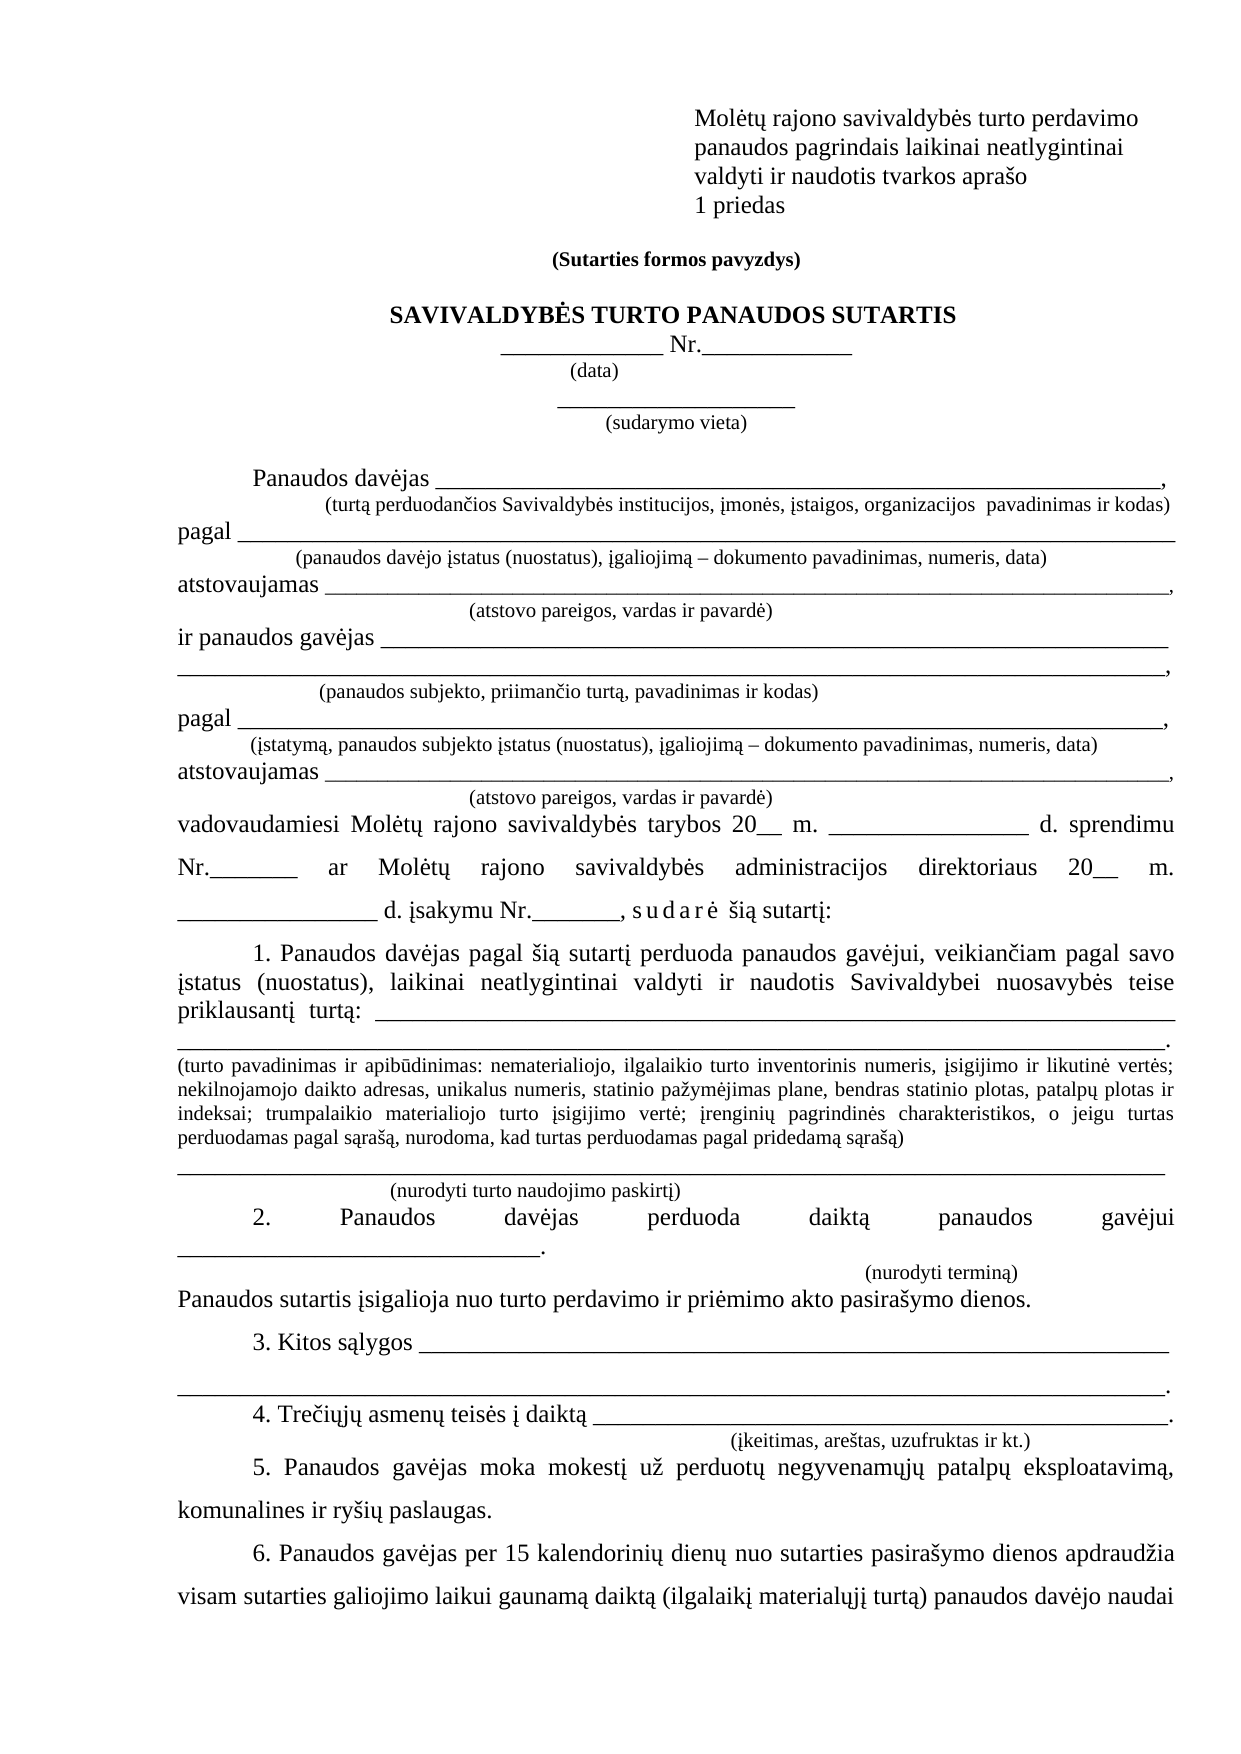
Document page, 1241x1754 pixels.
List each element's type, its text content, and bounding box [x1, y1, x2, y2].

text (Sutarties formos pavyzdys) [177, 247, 1175, 271]
text (panaudos davėjo įstatus (nuostatus), įgaliojimą – dokumento pavadinimas, numeris, data) [177, 545, 1175, 569]
text SAVIVALDYBĖS TURTO PANAUDOS SUTARTIS [177, 300, 1175, 329]
text _______________________________________________________________________________, [177, 650, 1175, 679]
text 6. Panaudos gavėjas per 15 kalendorinių dienų nuo sutarties pasirašymo dienos apdraudžia visam sutarties galiojimo laikui gaunamą daiktą (ilgalaikį materialųjį turtą) panaudos davėjo naudai [177, 1538, 1175, 1610]
text _______________________________________________________________________________. [177, 1370, 1175, 1399]
text (panaudos subjekto, priimančio turtą, pavadinimas ir kodas) [248, 679, 1175, 703]
text (atstovo pareigos, vardas ir pavardė) [177, 785, 1175, 809]
text (įstatymą, panaudos subjekto įstatus (nuostatus), įgaliojimą – dokumento pavadinimas, numeris, data) [177, 732, 1175, 756]
text Molėtų rajono savivaldybės turto perdavimo panaudos pagrindais laikinai neatlygintinai valdyti ir naudotis tvarkos aprašo [694, 103, 1175, 190]
text vadovaudamiesi Molėtų rajono savivaldybės tarybos 20__ m. ________________ d. sprendimu Nr._______ ar Molėtų rajono savivaldybės administracijos direktoriaus 20__ m. ________________ d. įsakymu Nr._______, sudarė šią sutartį: [177, 809, 1175, 924]
text (nurodyti turto naudojimo paskirtį) [319, 1178, 1175, 1202]
text (atstovo pareigos, vardas ir pavardė) [177, 597, 1175, 622]
text Panaudos davėjas __________________________________________________________, [177, 463, 1175, 492]
text 5. Panaudos gavėjas moka mokestį už perduotų negyvenamųjų patalpų eksploatavimą, komunalines ir ryšių paslaugas. [177, 1452, 1175, 1523]
text 1 priedas [694, 190, 1175, 218]
text (sudarymo vieta) [177, 410, 1175, 434]
text 2. Panaudos davėjas perduoda daiktą panaudos gavėjui _____________________________. [177, 1202, 1175, 1260]
text (turto pavadinimas ir apibūdinimas: nematerialiojo, ilgalaikio turto inventorinis numeris, įsigijimo ir likutinė vertės; nekilnojamojo daikto adresas, unikalus numeris, statinio pažymėjimas plane, bendras statinio plotas, patalpų plotas ir indeksai; trumpalaikio materialiojo turto įsigijimo vertė; įrenginių pagrindinės charakteristikos, o jeigu turtas perduodamas pagal sąrašą, nurodoma, kad turtas perduodamas pagal pridedamą sąrašą) [177, 1053, 1175, 1149]
text (įkeitimas, areštas, uzufruktas ir kt.) [689, 1427, 1175, 1452]
text atstovaujamas _________________________________________________________________________________, [177, 756, 1175, 785]
text (data) [177, 357, 1175, 382]
text (nurodyti terminą) [177, 1260, 1175, 1284]
text pagal ___________________________________________________________________________ [177, 516, 1175, 545]
text 3. Kitos sąlygos ____________________________________________________________ [177, 1327, 1175, 1356]
text ir panaudos gavėjas _______________________________________________________________ [177, 622, 1175, 650]
text _______________________________________________________________________________ [177, 1149, 1175, 1178]
text Panaudos sutartis įsigalioja nuo turto perdavimo ir priėmimo akto pasirašymo dienos. [177, 1284, 1175, 1312]
text 4. Trečiųjų asmenų teisės į daiktą ______________________________________________. [177, 1399, 1175, 1427]
text atstovaujamas _________________________________________________________________________________, [177, 569, 1175, 597]
text ___________________ [177, 382, 1175, 410]
text (turtą perduodančios Savivaldybės institucijos, įmonės, įstaigos, organizacijos pavadinimas ir kodas) [177, 492, 1175, 516]
text pagal __________________________________________________________________________, [177, 703, 1175, 732]
text 1. Panaudos davėjas pagal šią sutartį perduoda panaudos gavėjui, veikiančiam pagal savo įstatus (nuostatus), laikinai neatlygintinai valdyti ir naudotis Savivaldybei nuosavybės teise priklausantį turtą: ________________________________________________________________ _______________________________________________________________________________. [177, 938, 1175, 1053]
text _____________ Nr.____________ [177, 329, 1175, 357]
